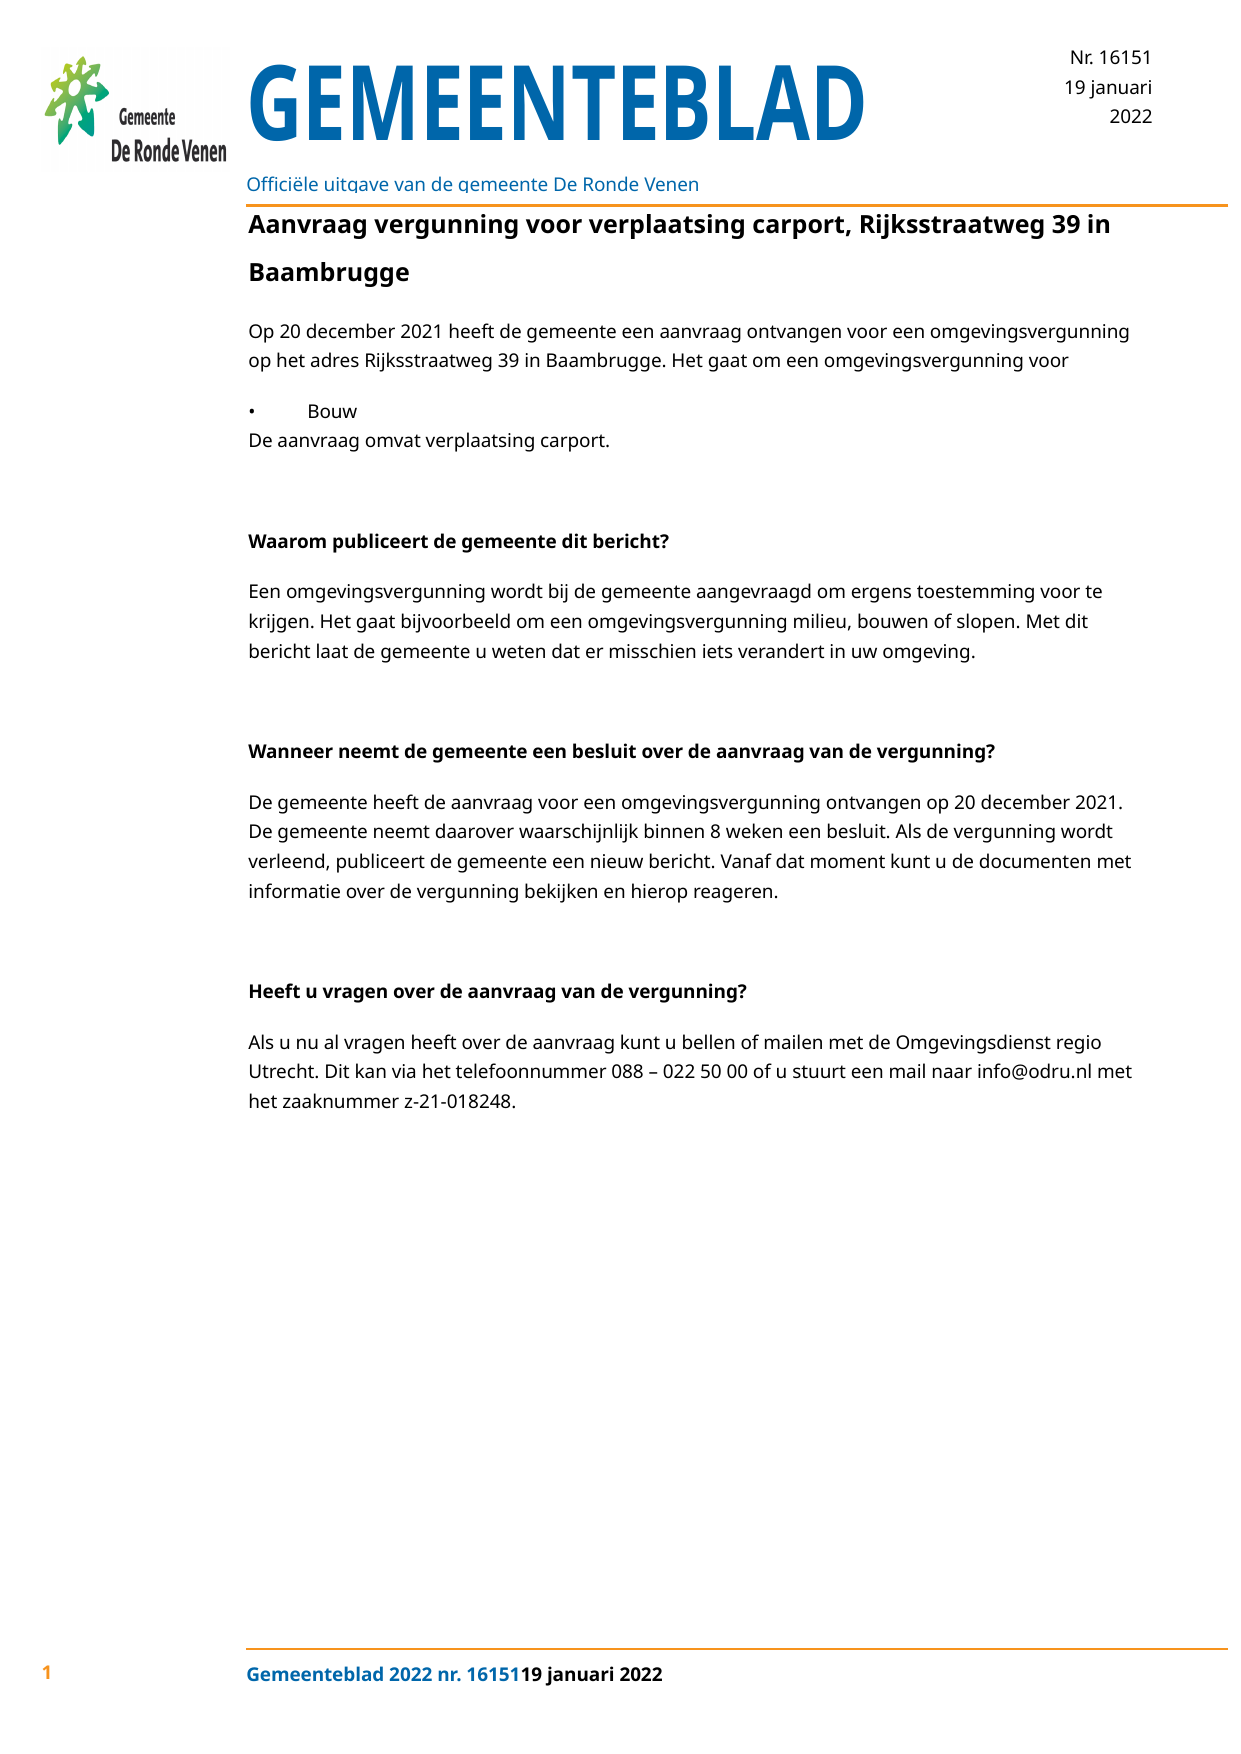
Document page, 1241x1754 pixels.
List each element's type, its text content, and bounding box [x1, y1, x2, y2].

list Bouw [248, 398, 1152, 424]
picture [41, 47, 231, 172]
text Als u nu al vragen heeft over de aanvraag kunt u bellen of mailen met de Omgevingsdienst regio Utrecht. Dit kan via het telefoonnummer 088 – 022 50 00 of u stuurt een mail naar info@odru.nl met het zaaknummer z-21-018248. [248, 1029, 1152, 1114]
text Aanvraag vergunning voor verplaatsing carport, Rijksstraatweg 39 in Baambrugge [248, 207, 1152, 288]
text De gemeente heeft de aanvraag voor een omgevingsvergunning ontvangen op 20 december 2021. De gemeente neemt daarover waarschijnlijk binnen 8 weken een besluit. Als de vergunning wordt verleend, publiceert de gemeente een nieuw bericht. Vanaf dat moment kunt u de documenten met informatie over de vergunning bekijken en hierop reageren. [248, 789, 1152, 904]
text De aanvraag omvat verplaatsing carport. [248, 427, 1152, 453]
text Een omgevingsvergunning wordt bij de gemeente aangevraagd om ergens toestemming voor te krijgen. Het gaat bijvoorbeeld om een omgevingsvergunning milieu, bouwen of slopen. Met dit bericht laat de gemeente u weten dat er misschien iets verandert in uw omgeving. [248, 579, 1152, 664]
text Waarom publiceert de gemeente dit bericht? [248, 528, 1152, 554]
text Heeft u vragen over de aanvraag van de vergunning? [248, 979, 1152, 1004]
text Wanneer neemt de gemeente een besluit over de aanvraag van de vergunning? [248, 739, 1152, 764]
text Op 20 december 2021 heeft de gemeente een aanvraag ontvangen voor een omgevingsvergunning op het adres Rijksstraatweg 39 in Baambrugge. Het gaat om een omgevingsvergunning voor [248, 318, 1152, 373]
